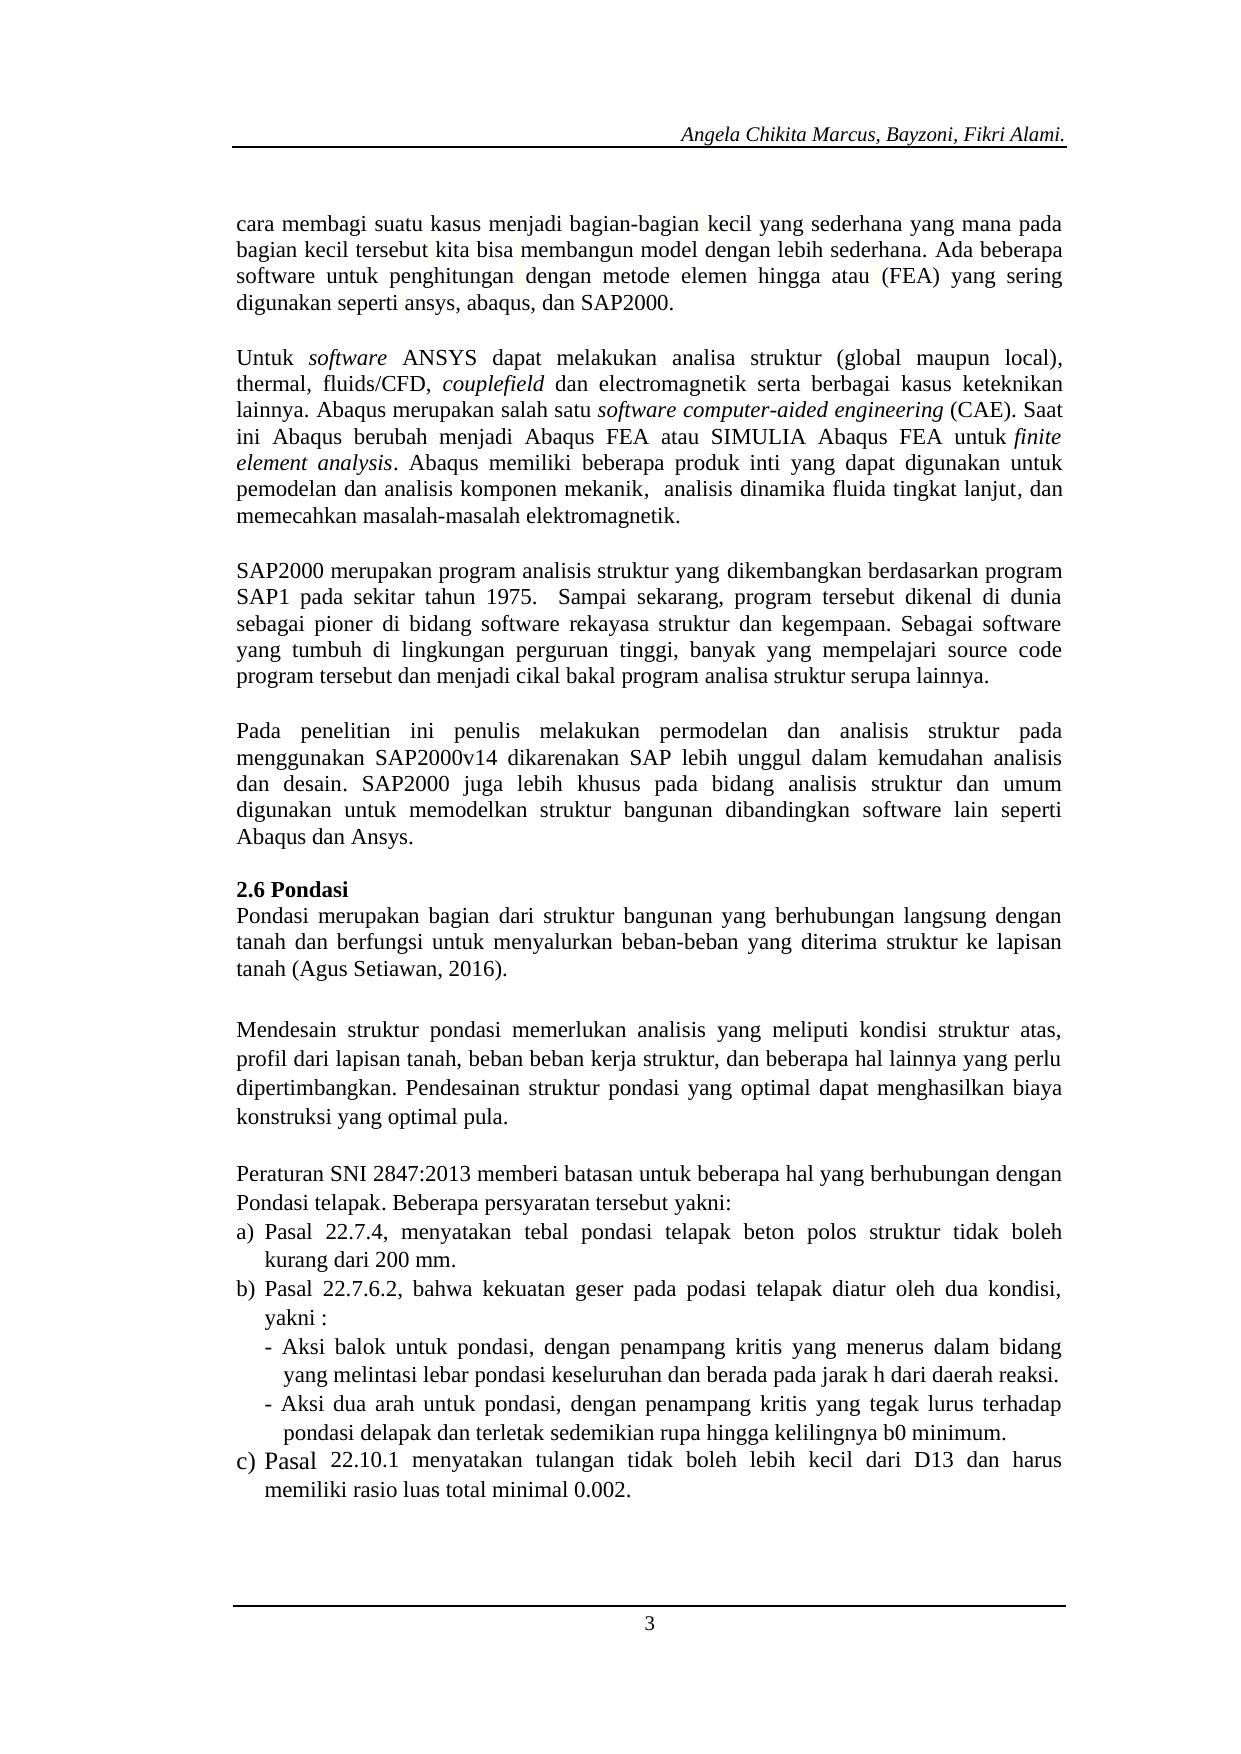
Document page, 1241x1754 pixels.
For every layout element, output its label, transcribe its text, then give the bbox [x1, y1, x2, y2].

list Pasal 22.7.6.2, bahwa kekuatan geser pada podasi telapak diatur oleh dua kondisi, yakni : [236, 1273, 1063, 1330]
text 2.6 Pondasi [236, 876, 1063, 902]
list - Aksi balok untuk pondasi, dengan penampang kritis yang menerus dalam bidang yang melintasi lebar pondasi keseluruhan dan berada pada jarak h dari daerah reaksi. [264, 1330, 1063, 1388]
text Pondasi merupakan bagian dari struktur bangunan yang berhubungan langsung dengan tanah dan berfungsi untuk menyalurkan beban-beban yang diterima struktur ke lapisan tanah (Agus Setiawan, 2016). [236, 902, 1063, 981]
list - Aksi dua arah untuk pondasi, dengan penampang kritis yang tegak lurus terhadap pondasi delapak dan terletak sedemikian rupa hingga kelilingnya b0 minimum. [264, 1388, 1063, 1445]
list cara membagi suatu kasus menjadi bagian-bagian kecil yang sederhana yang mana pada bagian kecil tersebut kita bisa membangun model dengan lebih sederhana. Ada beberapa software untuk penghitungan dengan metode elemen hingga atau (FEA) yang sering digunakan seperti ansys, abaqus, dan SAP2000. [236, 209, 1063, 315]
list Pada penelitian ini penulis melakukan permodelan dan analisis struktur pada menggunakan SAP2000v14 dikarenakan SAP lebih unggul dalam kemudahan analisis dan desain. SAP2000 juga lebih khusus pada bidang analisis struktur dan umum digunakan untuk memodelkan struktur bangunan dibandingkan software lain seperti Abaqus dan Ansys. [236, 717, 1063, 849]
list Pasal 22.7.4, menyatakan tebal pondasi telapak beton polos struktur tidak boleh kurang dari 200 mm. [236, 1215, 1063, 1273]
list Untuk software ANSYS dapat melakukan analisa struktur (global maupun local), thermal, fluids/CFD, couplefield dan electromagnetik serta berbagai kasus keteknikan lainnya. Abaqus merupakan salah satu software computer-aided engineering (CAE). Saat ini Abaqus berubah menjadi Abaqus FEA atau SIMULIA Abaqus FEA untuk finite element analysis. Abaqus memiliki beberapa produk inti yang dapat digunakan untuk pemodelan dan analisis komponen mekanik, analisis dinamika fluida tingkat lanjut, dan memecahkan masalah-masalah elektromagnetik. [236, 344, 1063, 528]
list Pasal 22.10.1 menyatakan tulangan tidak boleh lebih kecil dari D13 dan harus memiliki rasio luas total minimal 0.002. [236, 1445, 1063, 1503]
list Peraturan SNI 2847:2013 memberi batasan untuk beberapa hal yang berhubungan dengan Pondasi telapak. Beberapa persyaratan tersebut yakni: [236, 1158, 1063, 1215]
list Mendesain struktur pondasi memerlukan analisis yang meliputi kondisi struktur atas, profil dari lapisan tanah, beban beban kerja struktur, dan beberapa hal lainnya yang perlu dipertimbangkan. Pendesainan struktur pondasi yang optimal dapat menghasilkan biaya konstruksi yang optimal pula. [236, 1014, 1063, 1129]
list SAP2000 merupakan program analisis struktur yang dikembangkan berdasarkan program SAP1 pada sekitar tahun 1975. Sampai sekarang, program tersebut dikenal di dunia sebagai pioner di bidang software rekayasa struktur dan kegempaan. Sebagai software yang tumbuh di lingkungan perguruan tinggi, banyak yang mempelajari source code program tersebut dan menjadi cikal bakal program analisa struktur serupa lainnya. [236, 557, 1063, 689]
